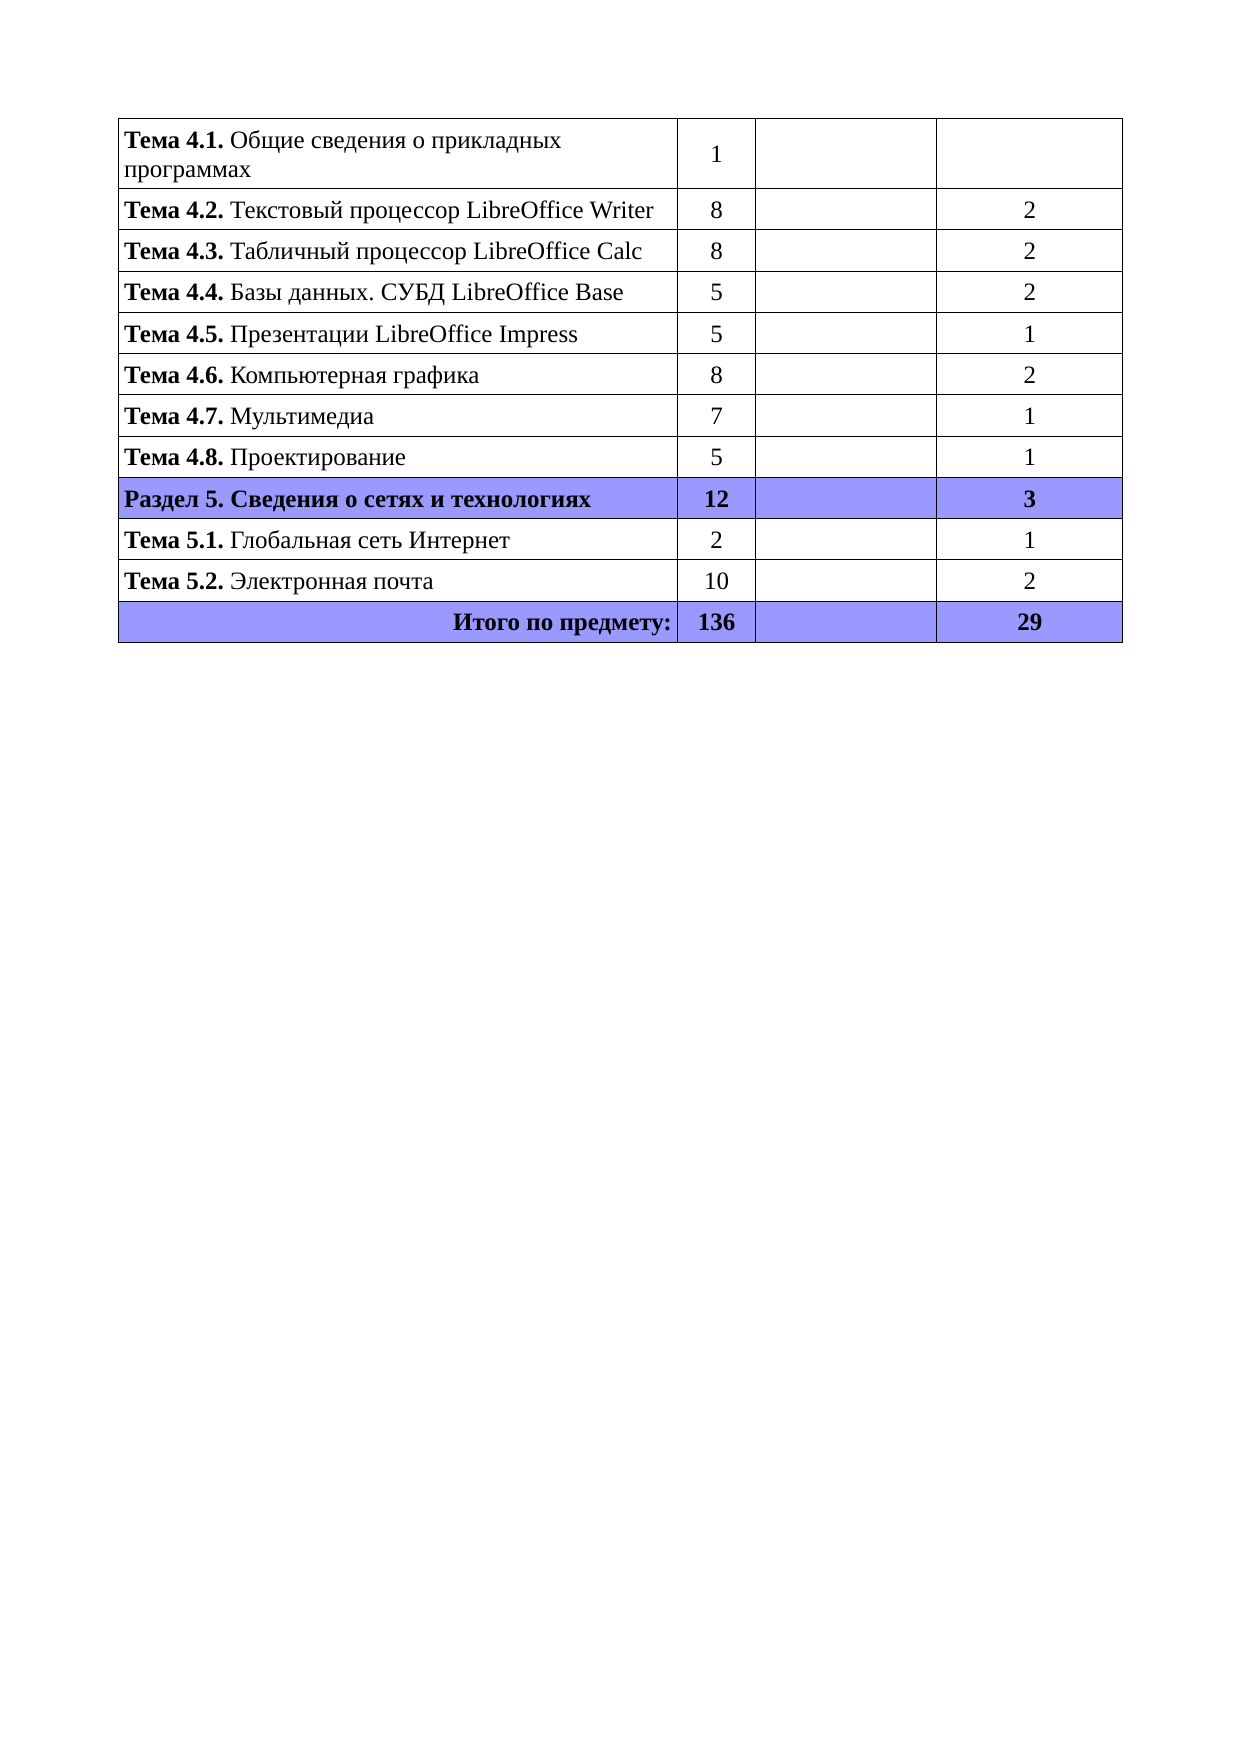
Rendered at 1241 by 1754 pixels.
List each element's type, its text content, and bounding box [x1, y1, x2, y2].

table_cell [756, 354, 936, 394]
table_cell Тема 4.5. Презентации LibreOffice Impress [119, 313, 677, 353]
table_cell [756, 560, 936, 601]
table_cell 1 [937, 519, 1122, 559]
table_cell [756, 519, 936, 559]
table_cell [756, 119, 936, 188]
table_cell 5 [678, 272, 755, 312]
table_cell [756, 478, 936, 518]
table_cell 8 [678, 189, 755, 229]
table_cell 8 [678, 230, 755, 271]
table_cell 2 [678, 519, 755, 559]
table_cell Тема 4.3. Табличный процессор LibreOffice Calc [119, 230, 677, 271]
table_cell [756, 602, 936, 642]
table_cell 10 [678, 560, 755, 601]
table_cell 5 [678, 313, 755, 353]
table_cell Тема 4.7. Мультимедиа [119, 395, 677, 436]
table_cell 7 [678, 395, 755, 436]
table_cell 1 [937, 395, 1122, 436]
table_cell 8 [678, 354, 755, 394]
table_cell [756, 189, 936, 229]
table_cell 2 [937, 189, 1122, 229]
table_cell 1 [678, 119, 755, 188]
table_cell [756, 313, 936, 353]
table_cell 5 [678, 437, 755, 477]
table_cell Раздел 5. Сведения о сетях и технологиях [119, 478, 677, 518]
table_cell [756, 272, 936, 312]
table_cell Тема 4.1. Общие сведения о прикладных программах [119, 119, 677, 188]
table_cell Тема 5.1. Глобальная сеть Интернет [119, 519, 677, 559]
table_cell 1 [937, 313, 1122, 353]
table_cell [756, 230, 936, 271]
table_cell [756, 437, 936, 477]
table_cell [937, 119, 1122, 188]
table_cell Тема 4.6. Компьютерная графика [119, 354, 677, 394]
table_cell 2 [937, 560, 1122, 601]
table_cell 2 [937, 230, 1122, 271]
table_cell Итого по предмету: [119, 602, 677, 642]
table_cell 2 [937, 272, 1122, 312]
table_cell 12 [678, 478, 755, 518]
table_cell Тема 4.2. Текстовый процессор LibreOffice Writer [119, 189, 677, 229]
table_cell 3 [937, 478, 1122, 518]
table_cell [756, 395, 936, 436]
table_cell 29 [937, 602, 1122, 642]
table_cell Тема 5.2. Электронная почта [119, 560, 677, 601]
table_cell Тема 4.8. Проектирование [119, 437, 677, 477]
table_cell 2 [937, 354, 1122, 394]
table_cell 1 [937, 437, 1122, 477]
table_cell 136 [678, 602, 755, 642]
table_cell Тема 4.4. Базы данных. СУБД LibreOffice Base [119, 272, 677, 312]
